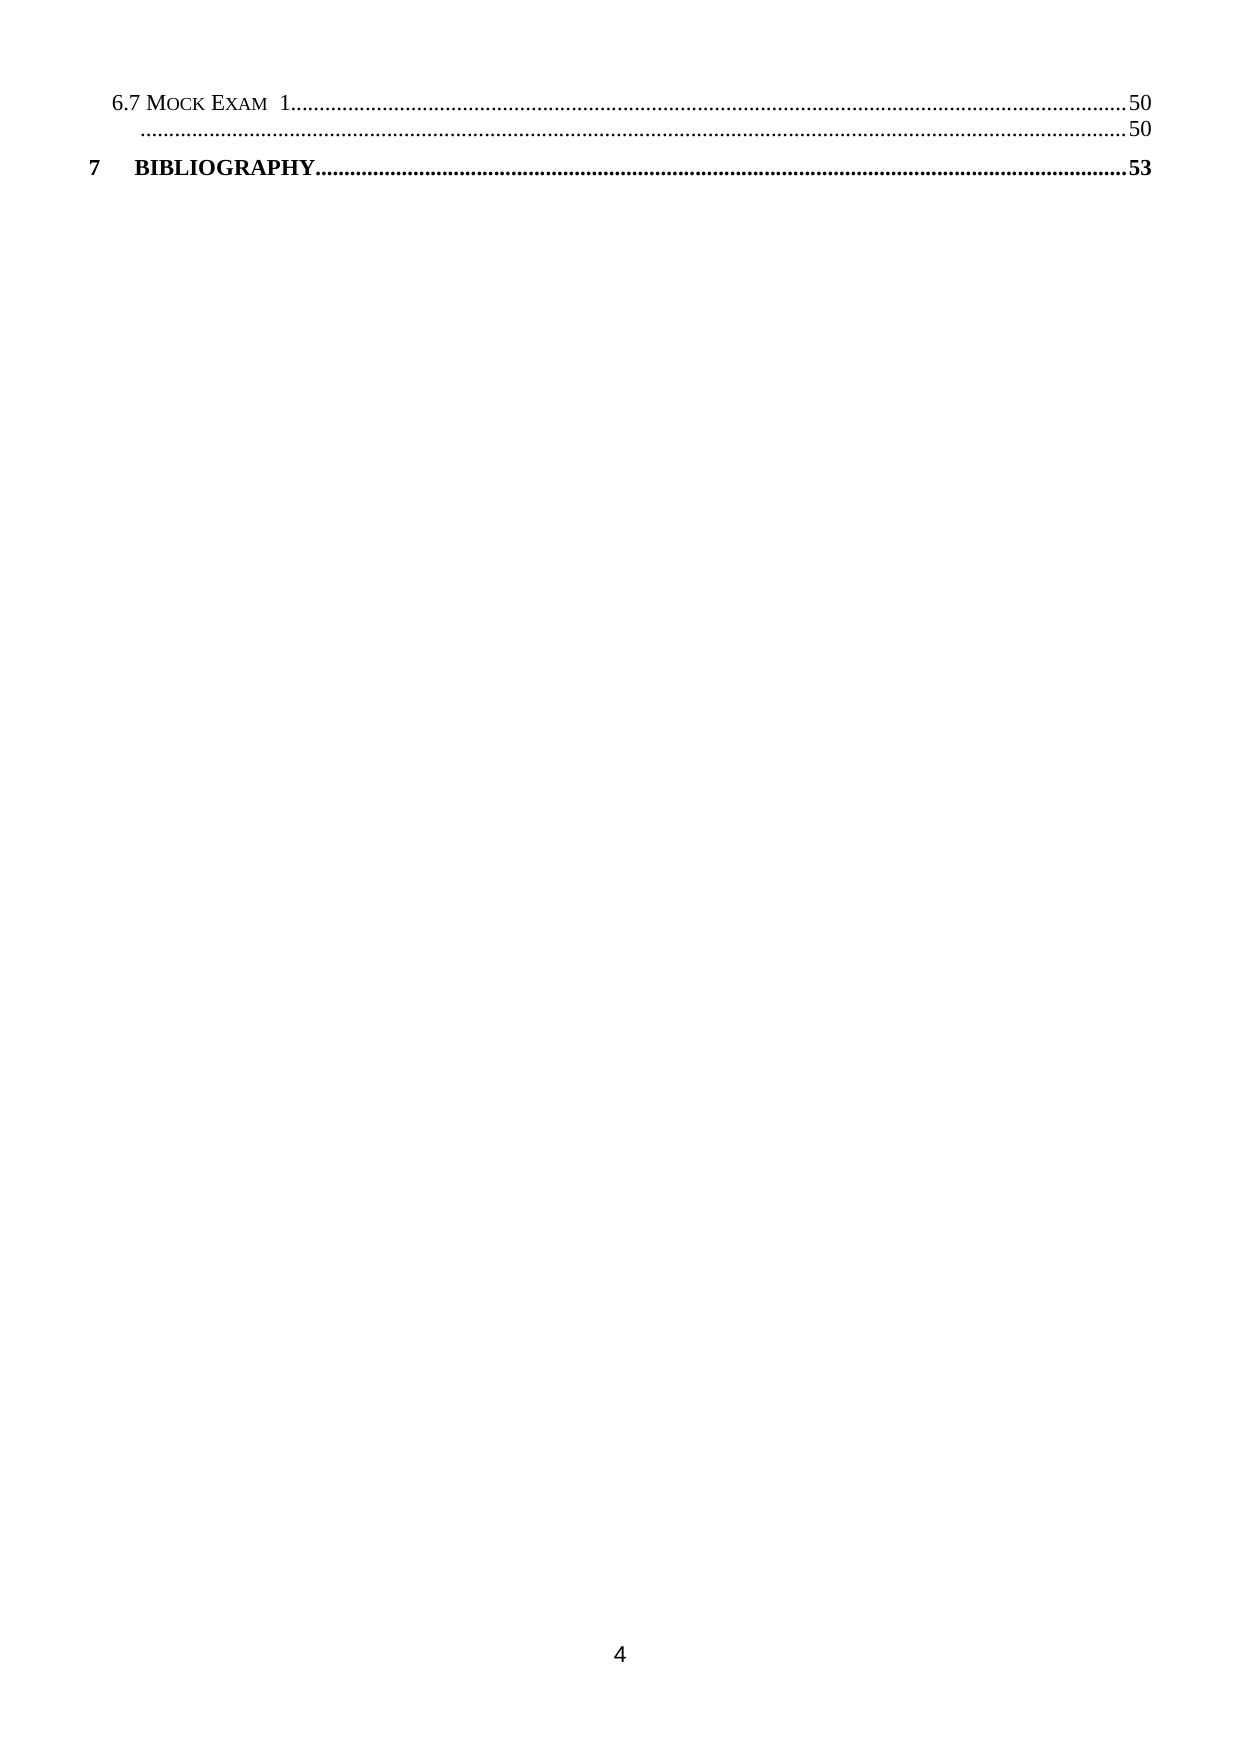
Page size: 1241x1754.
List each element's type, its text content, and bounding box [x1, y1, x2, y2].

text 7 Bibliography 53 [89, 154, 1152, 180]
text 6.7 Mock Exam 1 50 [112, 89, 1152, 115]
text 50 [112, 115, 1152, 141]
